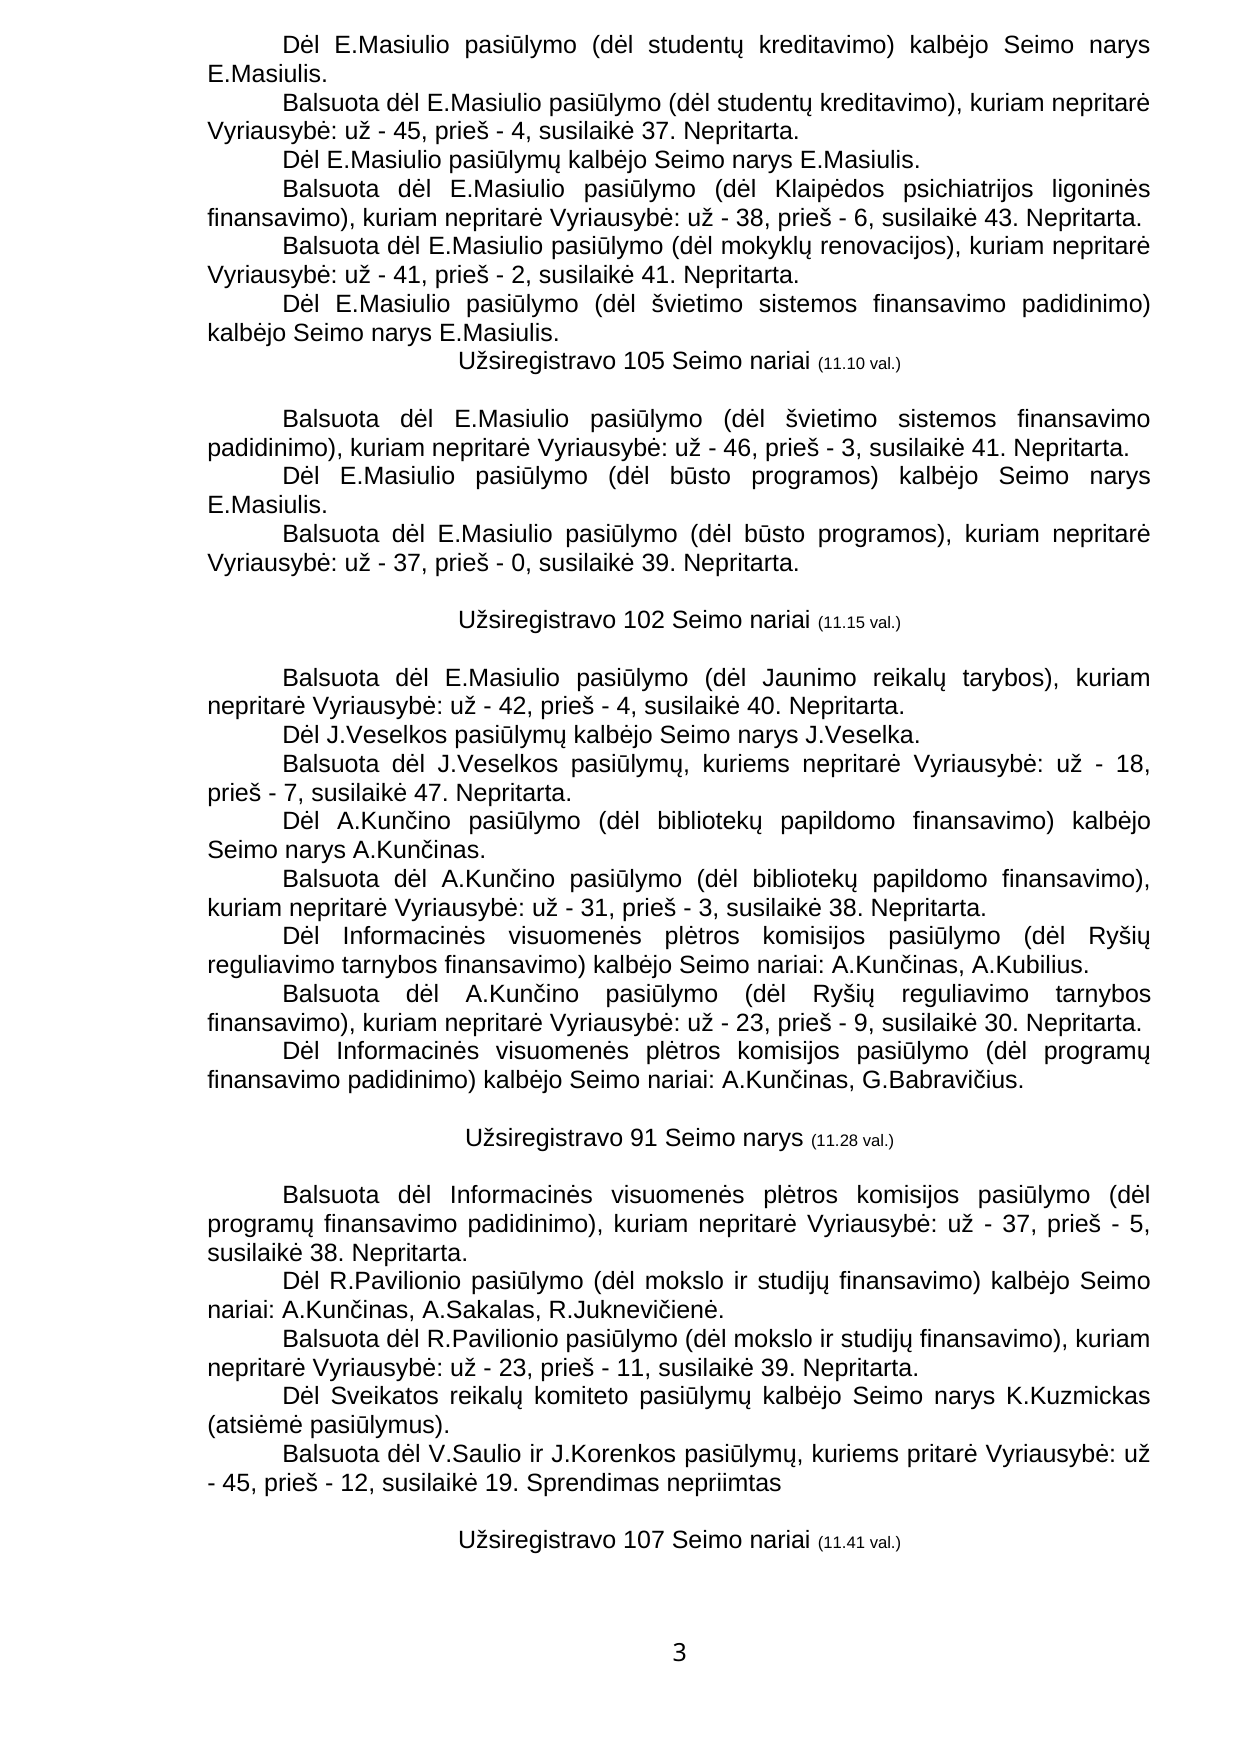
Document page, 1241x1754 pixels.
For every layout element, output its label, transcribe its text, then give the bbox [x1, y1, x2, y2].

text Balsuota dėl J.Veselkos pasiūlymų, kuriems nepritarė Vyriausybė: už - 18, prieš - 7, susilaikė 47. Nepritarta. [207, 749, 1152, 806]
text Užsiregistravo 102 Seimo nariai (11.15 val.) [207, 605, 1152, 634]
text Dėl E.Masiulio pasiūlymų kalbėjo Seimo narys E.Masiulis. [207, 145, 1152, 174]
text Balsuota dėl E.Masiulio pasiūlymo (dėl Jaunimo reikalų tarybos), kuriam nepritarė Vyriausybė: už - 42, prieš - 4, susilaikė 40. Nepritarta. [207, 662, 1152, 720]
text Užsiregistravo 107 Seimo nariai (11.41 val.) [207, 1525, 1152, 1554]
text Užsiregistravo 91 Seimo narys (11.28 val.) [207, 1122, 1152, 1151]
text Dėl Sveikatos reikalų komiteto pasiūlymų kalbėjo Seimo narys K.Kuzmickas (atsiėmė pasiūlymus). [207, 1381, 1152, 1439]
text Balsuota dėl E.Masiulio pasiūlymo (dėl studentų kreditavimo), kuriam nepritarė Vyriausybė: už - 45, prieš - 4, susilaikė 37. Nepritarta. [207, 87, 1152, 145]
text Užsiregistravo 105 Seimo nariai (11.10 val.) [207, 346, 1152, 375]
text Dėl E.Masiulio pasiūlymo (dėl būsto programos) kalbėjo Seimo narys E.Masiulis. [207, 461, 1152, 519]
text Dėl J.Veselkos pasiūlymų kalbėjo Seimo narys J.Veselka. [207, 720, 1152, 749]
text Balsuota dėl E.Masiulio pasiūlymo (dėl švietimo sistemos finansavimo padidinimo), kuriam nepritarė Vyriausybė: už - 46, prieš - 3, susilaikė 41. Nepritarta. [207, 404, 1152, 461]
text Balsuota dėl E.Masiulio pasiūlymo (dėl būsto programos), kuriam nepritarė Vyriausybė: už - 37, prieš - 0, susilaikė 39. Nepritarta. [207, 519, 1152, 576]
text Dėl E.Masiulio pasiūlymo (dėl studentų kreditavimo) kalbėjo Seimo narys E.Masiulis. [207, 30, 1152, 87]
text Balsuota dėl A.Kunčino pasiūlymo (dėl bibliotekų papildomo finansavimo), kuriam nepritarė Vyriausybė: už - 31, prieš - 3, susilaikė 38. Nepritarta. [207, 864, 1152, 921]
text Dėl R.Pavilionio pasiūlymo (dėl mokslo ir studijų finansavimo) kalbėjo Seimo nariai: A.Kunčinas, A.Sakalas, R.Juknevičienė. [207, 1266, 1152, 1324]
text Balsuota dėl Informacinės visuomenės plėtros komisijos pasiūlymo (dėl programų finansavimo padidinimo), kuriam nepritarė Vyriausybė: už - 37, prieš - 5, susilaikė 38. Nepritarta. [207, 1180, 1152, 1266]
text Dėl A.Kunčino pasiūlymo (dėl bibliotekų papildomo finansavimo) kalbėjo Seimo narys A.Kunčinas. [207, 806, 1152, 864]
text Balsuota dėl E.Masiulio pasiūlymo (dėl mokyklų renovacijos), kuriam nepritarė Vyriausybė: už - 41, prieš - 2, susilaikė 41. Nepritarta. [207, 231, 1152, 289]
text Balsuota dėl E.Masiulio pasiūlymo (dėl Klaipėdos psichiatrijos ligoninės finansavimo), kuriam nepritarė Vyriausybė: už - 38, prieš - 6, susilaikė 43. Nepritarta. [207, 174, 1152, 231]
text Balsuota dėl R.Pavilionio pasiūlymo (dėl mokslo ir studijų finansavimo), kuriam nepritarė Vyriausybė: už - 23, prieš - 11, susilaikė 39. Nepritarta. [207, 1324, 1152, 1381]
text Dėl Informacinės visuomenės plėtros komisijos pasiūlymo (dėl Ryšių reguliavimo tarnybos finansavimo) kalbėjo Seimo nariai: A.Kunčinas, A.Kubilius. [207, 921, 1152, 979]
text Dėl Informacinės visuomenės plėtros komisijos pasiūlymo (dėl programų finansavimo padidinimo) kalbėjo Seimo nariai: A.Kunčinas, G.Babravičius. [207, 1036, 1152, 1094]
text Dėl E.Masiulio pasiūlymo (dėl švietimo sistemos finansavimo padidinimo) kalbėjo Seimo narys E.Masiulis. [207, 289, 1152, 346]
text Balsuota dėl A.Kunčino pasiūlymo (dėl Ryšių reguliavimo tarnybos finansavimo), kuriam nepritarė Vyriausybė: už - 23, prieš - 9, susilaikė 30. Nepritarta. [207, 979, 1152, 1036]
text Balsuota dėl V.Saulio ir J.Korenkos pasiūlymų, kuriems pritarė Vyriausybė: už - 45, prieš - 12, susilaikė 19. Sprendimas nepriimtas [207, 1439, 1152, 1496]
